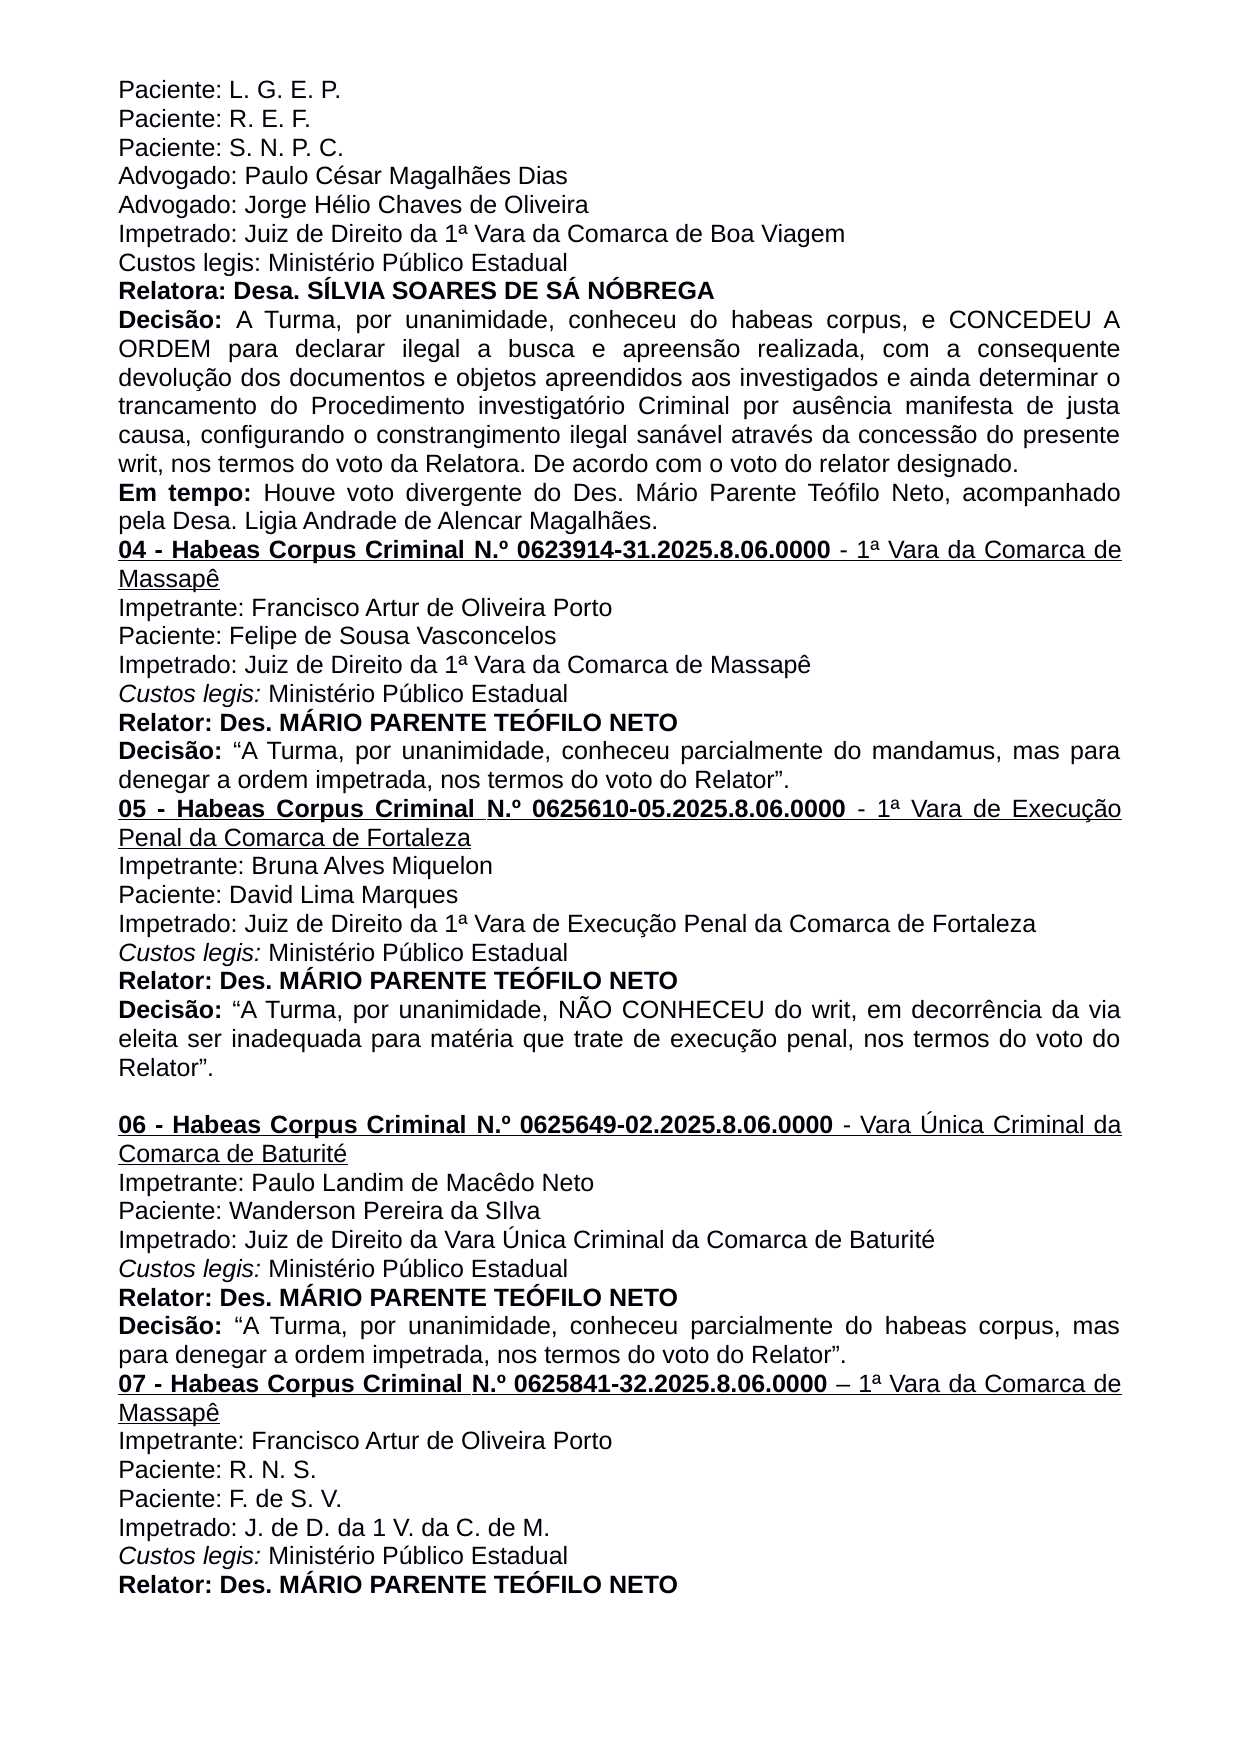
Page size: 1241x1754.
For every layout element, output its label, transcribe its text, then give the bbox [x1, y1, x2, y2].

text Paciente: L. G. E. P. [118, 75, 1122, 104]
text Decisão: “A Turma, por unanimidade, NÃO CONHECEU do writ, em decorrência da via eleita ser inadequada para matéria que trate de execução penal, nos termos do voto do Relator”. [118, 995, 1122, 1110]
text Paciente: S. N. P. C. [118, 132, 1122, 161]
text Penal da Comarca de Fortaleza [118, 820, 1122, 851]
text Relator: Des. MÁRIO PARENTE TEÓFILO NETO [118, 1282, 1122, 1311]
text Paciente: David Lima Marques [118, 880, 1122, 909]
text Advogado: Jorge Hélio Chaves de Oliveira [118, 190, 1122, 219]
text Paciente: Felipe de Sousa Vasconcelos [118, 621, 1122, 650]
text Impetrado: J. de D. da 1 V. da C. de M. [118, 1512, 1122, 1541]
text Decisão: A Turma, por unanimidade, conheceu do habeas corpus, e CONCEDEU A ORDEM para declarar ilegal a busca e apreensão realizada, com a consequente devolução dos documentos e objetos apreendidos aos investigados e ainda determinar o trancamento do Procedimento investigatório Criminal por ausência manifesta de justa causa, configurando o constrangimento ilegal sanável através da concessão do presente writ, nos termos do voto da Relatora. De acordo com o voto do relator designado. [118, 305, 1122, 477]
text 06 - Habeas Corpus Criminal N.º 0625649-02.2025.8.06.0000 - Vara Única Criminal da [118, 1110, 1122, 1135]
text Massapê [118, 1395, 1122, 1426]
text Paciente: Wanderson Pereira da SIlva [118, 1196, 1122, 1225]
text Custos legis: Ministério Público Estadual [118, 1254, 1122, 1282]
text Relator: Des. MÁRIO PARENTE TEÓFILO NETO [118, 707, 1122, 736]
text Impetrante: Paulo Landim de Macêdo Neto [118, 1167, 1122, 1196]
text 07 - Habeas Corpus Criminal N.º 0625841-32.2025.8.06.0000 – 1ª Vara da Comarca de [118, 1369, 1122, 1394]
text Impetrado: Juiz de Direito da 1ª Vara de Execução Penal da Comarca de Fortaleza [118, 909, 1122, 937]
text 05 - Habeas Corpus Criminal N.º 0625610-05.2025.8.06.0000 - 1ª Vara de Execução [118, 794, 1122, 819]
text Impetrado: Juiz de Direito da 1ª Vara da Comarca de Massapê [118, 650, 1122, 679]
text Impetrante: Francisco Artur de Oliveira Porto [118, 592, 1122, 621]
text Custos legis: Ministério Público Estadual [118, 1541, 1122, 1570]
text Comarca de Baturité [118, 1136, 1122, 1167]
text Custos legis: Ministério Público Estadual [118, 679, 1122, 707]
text Custos legis: Ministério Público Estadual [118, 247, 1122, 276]
text Impetrante: Bruna Alves Miquelon [118, 851, 1122, 880]
text Impetrado: Juiz de Direito da 1ª Vara da Comarca de Boa Viagem [118, 219, 1122, 247]
text Relator: Des. MÁRIO PARENTE TEÓFILO NETO [118, 1570, 1122, 1599]
text 04 - Habeas Corpus Criminal N.º 0623914-31.2025.8.06.0000 - 1ª Vara da Comarca de [118, 535, 1122, 560]
text Decisão: “A Turma, por unanimidade, conheceu parcialmente do habeas corpus, mas para denegar a ordem impetrada, nos termos do voto do Relator”. [118, 1311, 1122, 1369]
text Paciente: F. de S. V. [118, 1484, 1122, 1512]
text Relator: Des. MÁRIO PARENTE TEÓFILO NETO [118, 966, 1122, 995]
text Paciente: R. N. S. [118, 1455, 1122, 1484]
text Decisão: “A Turma, por unanimidade, conheceu parcialmente do mandamus, mas para denegar a ordem impetrada, nos termos do voto do Relator”. [118, 736, 1122, 794]
text Impetrado: Juiz de Direito da Vara Única Criminal da Comarca de Baturité [118, 1225, 1122, 1254]
text Em tempo: Houve voto divergente do Des. Mário Parente Teófilo Neto, acompanhado pela Desa. Ligia Andrade de Alencar Magalhães. [118, 477, 1122, 535]
text Custos legis: Ministério Público Estadual [118, 937, 1122, 966]
text Massapê [118, 561, 1122, 592]
text Paciente: R. E. F. [118, 104, 1122, 132]
text Impetrante: Francisco Artur de Oliveira Porto [118, 1426, 1122, 1455]
text Relatora: Desa. SÍLVIA SOARES DE SÁ NÓBREGA [118, 276, 1122, 305]
text Advogado: Paulo César Magalhães Dias [118, 161, 1122, 190]
